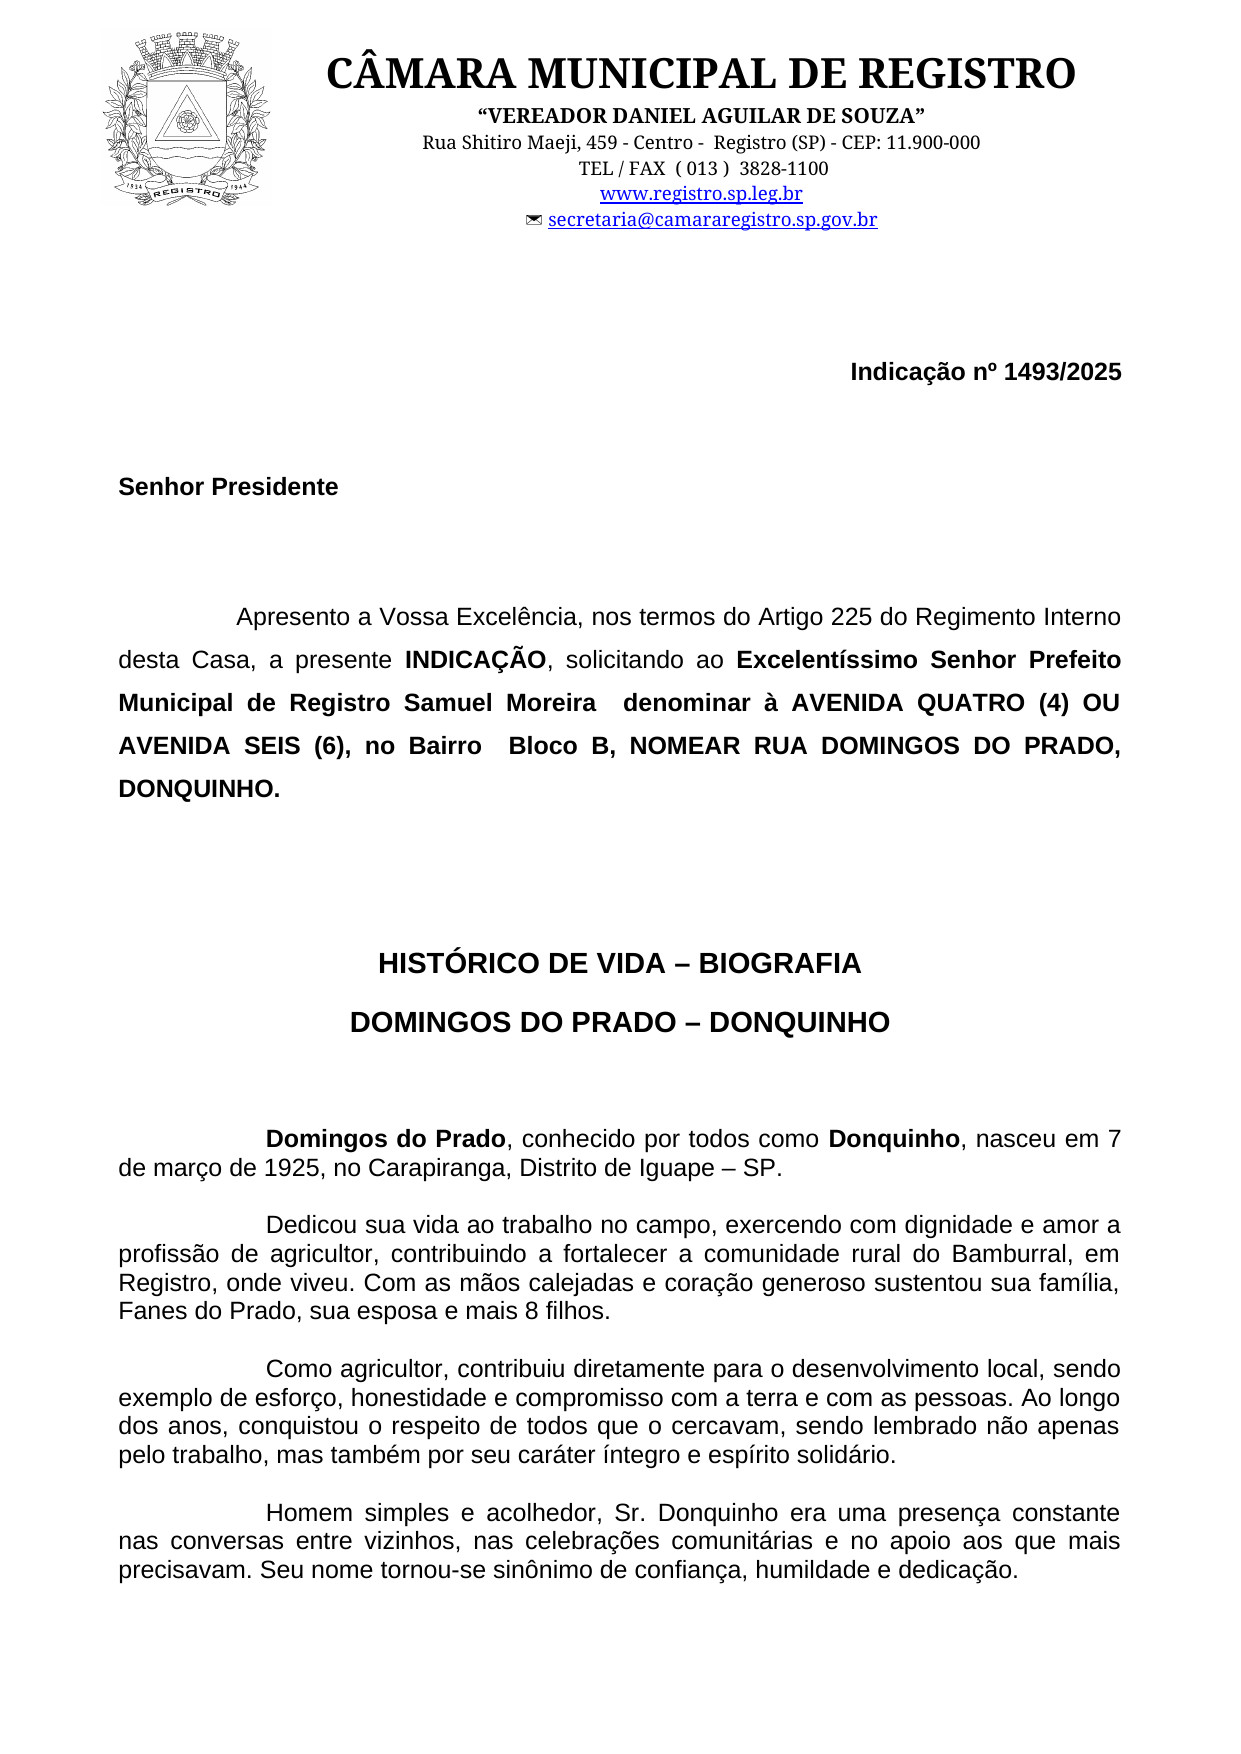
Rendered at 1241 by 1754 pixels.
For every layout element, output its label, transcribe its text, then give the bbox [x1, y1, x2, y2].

text Indicação nº 1493/2025 [118, 357, 1122, 386]
text Como agricultor, contribuiu diretamente para o desenvolvimento local, sendo exemplo de esforço, honestidade e compromisso com a terra e com as pessoas. Ao longo dos anos, conquistou o respeito de todos que o cercavam, sendo lembrado não apenas pelo trabalho, mas também por seu caráter íntegro e espírito solidário. [118, 1354, 1122, 1469]
text HISTÓRICO DE VIDA – BIOGRAFIA [118, 946, 1122, 979]
text Domingos do Prado, conhecido por todos como Donquinho, nasceu em 7 de março de 1925, no Carapiranga, Distrito de Iguape – SP. [118, 1124, 1122, 1181]
text Apresento a Vossa Excelência, nos termos do Artigo 225 do Regimento Interno desta Casa, a presente INDICAÇÃO, solicitando ao Excelentíssimo Senhor Prefeito Municipal de Registro Samuel Moreira denominar à AVENIDA QUATRO (4) OU AVENIDA SEIS (6), no Bairro Bloco B, NOMEAR RUA DOMINGOS DO PRADO, DONQUINHO. [118, 602, 1122, 803]
picture [101, 27, 272, 206]
text Dedicou sua vida ao trabalho no campo, exercendo com dignidade e amor a profissão de agricultor, contribuindo a fortalecer a comunidade rural do Bamburral, em Registro, onde viveu. Com as mãos calejadas e coração generoso sustentou sua família, Fanes do Prado, sua esposa e mais 8 filhos. [118, 1210, 1122, 1325]
text Senhor Presidente [118, 472, 1122, 501]
text DOMINGOS DO PRADO – DONQUINHO [118, 1005, 1122, 1039]
text Homem simples e acolhedor, Sr. Donquinho era uma presença constante nas conversas entre vizinhos, nas celebrações comunitárias e no apoio aos que mais precisavam. Seu nome tornou-se sinônimo de confiança, humildade e dedicação. [118, 1498, 1122, 1584]
